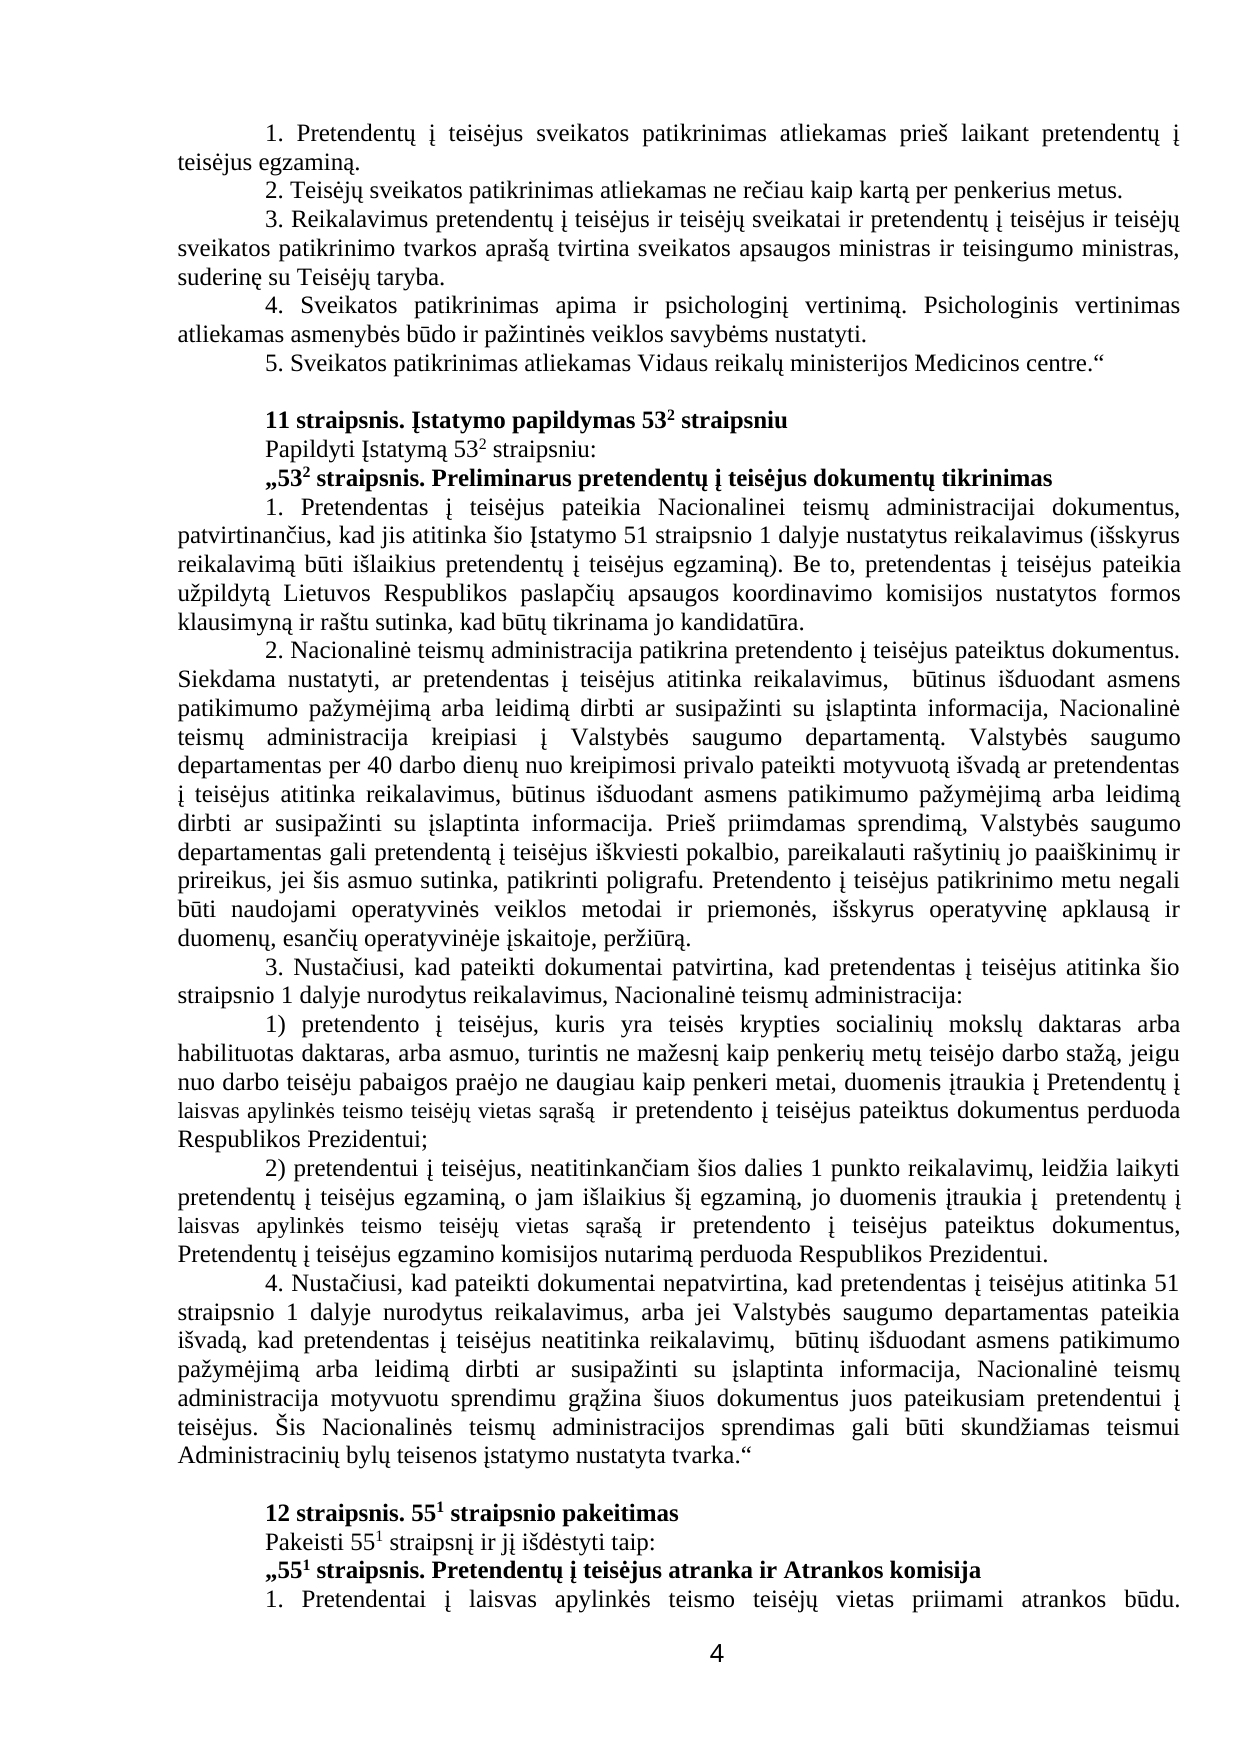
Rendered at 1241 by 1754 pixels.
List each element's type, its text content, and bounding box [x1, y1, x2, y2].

text 3. Reikalavimus pretendentų į teisėjus ir teisėjų sveikatai ir pretendentų į teisėjus ir teisėjų sveikatos patikrinimo tvarkos aprašą tvirtina sveikatos apsaugos ministras ir teisingumo ministras, suderinę su Teisėjų taryba. [177, 204, 1181, 291]
text 11 straipsnis. Įstatymo papildymas 532 straipsniu [177, 406, 1181, 434]
text 12 straipsnis. 551 straipsnio pakeitimas [177, 1498, 1181, 1527]
text 2) pretendentui į teisėjus, neatitinkančiam šios dalies 1 punkto reikalavimų, leidžia laikyti pretendentų į teisėjus egzaminą, o jam išlaikius šį egzaminą, jo duomenis įtraukia į pretendentų į laisvas apylinkės teismo teisėjų vietas sąrašą ir pretendento į teisėjus pateiktus dokumentus, Pretendentų į teisėjus egzamino komisijos nutarimą perduoda Respublikos Prezidentui. [177, 1153, 1181, 1268]
text 5. Sveikatos patikrinimas atliekamas Vidaus reikalų ministerijos Medicinos centre.“ [177, 348, 1181, 377]
text Pakeisti 551 straipsnį ir jį išdėstyti taip: [177, 1527, 1181, 1556]
text 3. Nustačiusi, kad pateikti dokumentai patvirtina, kad pretendentas į teisėjus atitinka šio straipsnio 1 dalyje nurodytus reikalavimus, Nacionalinė teismų administracija: [177, 952, 1181, 1009]
text „532 straipsnis. Preliminarus pretendentų į teisėjus dokumentų tikrinimas [177, 463, 1181, 492]
text 1. Pretendentai į laisvas apylinkės teismo teisėjų vietas priimami atrankos būdu. [177, 1584, 1181, 1613]
text 1. Pretendentų į teisėjus sveikatos patikrinimas atliekamas prieš laikant pretendentų į teisėjus egzaminą. [177, 118, 1181, 176]
text 2. Teisėjų sveikatos patikrinimas atliekamas ne rečiau kaip kartą per penkerius metus. [177, 176, 1181, 204]
text 1) pretendento į teisėjus, kuris yra teisės krypties socialinių mokslų daktaras arba habilituotas daktaras, arba asmuo, turintis ne mažesnį kaip penkerių metų teisėjo darbo stažą, jeigu nuo darbo teisėju pabaigos praėjo ne daugiau kaip penkeri metai, duomenis įtraukia į Pretendentų į laisvas apylinkės teismo teisėjų vietas sąrašą ir pretendento į teisėjus pateiktus dokumentus perduoda Respublikos Prezidentui; [177, 1009, 1181, 1153]
text 2. Nacionalinė teismų administracija patikrina pretendento į teisėjus pateiktus dokumentus. Siekdama nustatyti, ar pretendentas į teisėjus atitinka reikalavimus, būtinus išduodant asmens patikimumo pažymėjimą arba leidimą dirbti ar susipažinti su įslaptinta informacija, Nacionalinė teismų administracija kreipiasi į Valstybės saugumo departamentą. Valstybės saugumo departamentas per 40 darbo dienų nuo kreipimosi privalo pateikti motyvuotą išvadą ar pretendentas į teisėjus atitinka reikalavimus, būtinus išduodant asmens patikimumo pažymėjimą arba leidimą dirbti ar susipažinti su įslaptinta informacija. Prieš priimdamas sprendimą, Valstybės saugumo departamentas gali pretendentą į teisėjus iškviesti pokalbio, pareikalauti rašytinių jo paaiškinimų ir prireikus, jei šis asmuo sutinka, patikrinti poligrafu. Pretendento į teisėjus patikrinimo metu negali būti naudojami operatyvinės veiklos metodai ir priemonės, išskyrus operatyvinę apklausą ir duomenų, esančių operatyvinėje įskaitoje, peržiūrą. [177, 636, 1181, 952]
text 4. Sveikatos patikrinimas apima ir psichologinį vertinimą. Psichologinis vertinimas atliekamas asmenybės būdo ir pažintinės veiklos savybėms nustatyti. [177, 291, 1181, 348]
text „551 straipsnis. Pretendentų į teisėjus atranka ir Atrankos komisija [177, 1556, 1181, 1584]
text 1. Pretendentas į teisėjus pateikia Nacionalinei teismų administracijai dokumentus, patvirtinančius, kad jis atitinka šio Įstatymo 51 straipsnio 1 dalyje nustatytus reikalavimus (išskyrus reikalavimą būti išlaikius pretendentų į teisėjus egzaminą). Be to, pretendentas į teisėjus pateikia užpildytą Lietuvos Respublikos paslapčių apsaugos koordinavimo komisijos nustatytos formos klausimyną ir raštu sutinka, kad būtų tikrinama jo kandidatūra. [177, 492, 1181, 636]
text Papildyti Įstatymą 532 straipsniu: [177, 434, 1181, 463]
text 4. Nustačiusi, kad pateikti dokumentai nepatvirtina, kad pretendentas į teisėjus atitinka 51 straipsnio 1 dalyje nurodytus reikalavimus, arba jei Valstybės saugumo departamentas pateikia išvadą, kad pretendentas į teisėjus neatitinka reikalavimų, būtinų išduodant asmens patikimumo pažymėjimą arba leidimą dirbti ar susipažinti su įslaptinta informacija, Nacionalinė teismų administracija motyvuotu sprendimu grąžina šiuos dokumentus juos pateikusiam pretendentui į teisėjus. Šis Nacionalinės teismų administracijos sprendimas gali būti skundžiamas teismui Administracinių bylų teisenos įstatymo nustatyta tvarka.“ [177, 1268, 1181, 1469]
